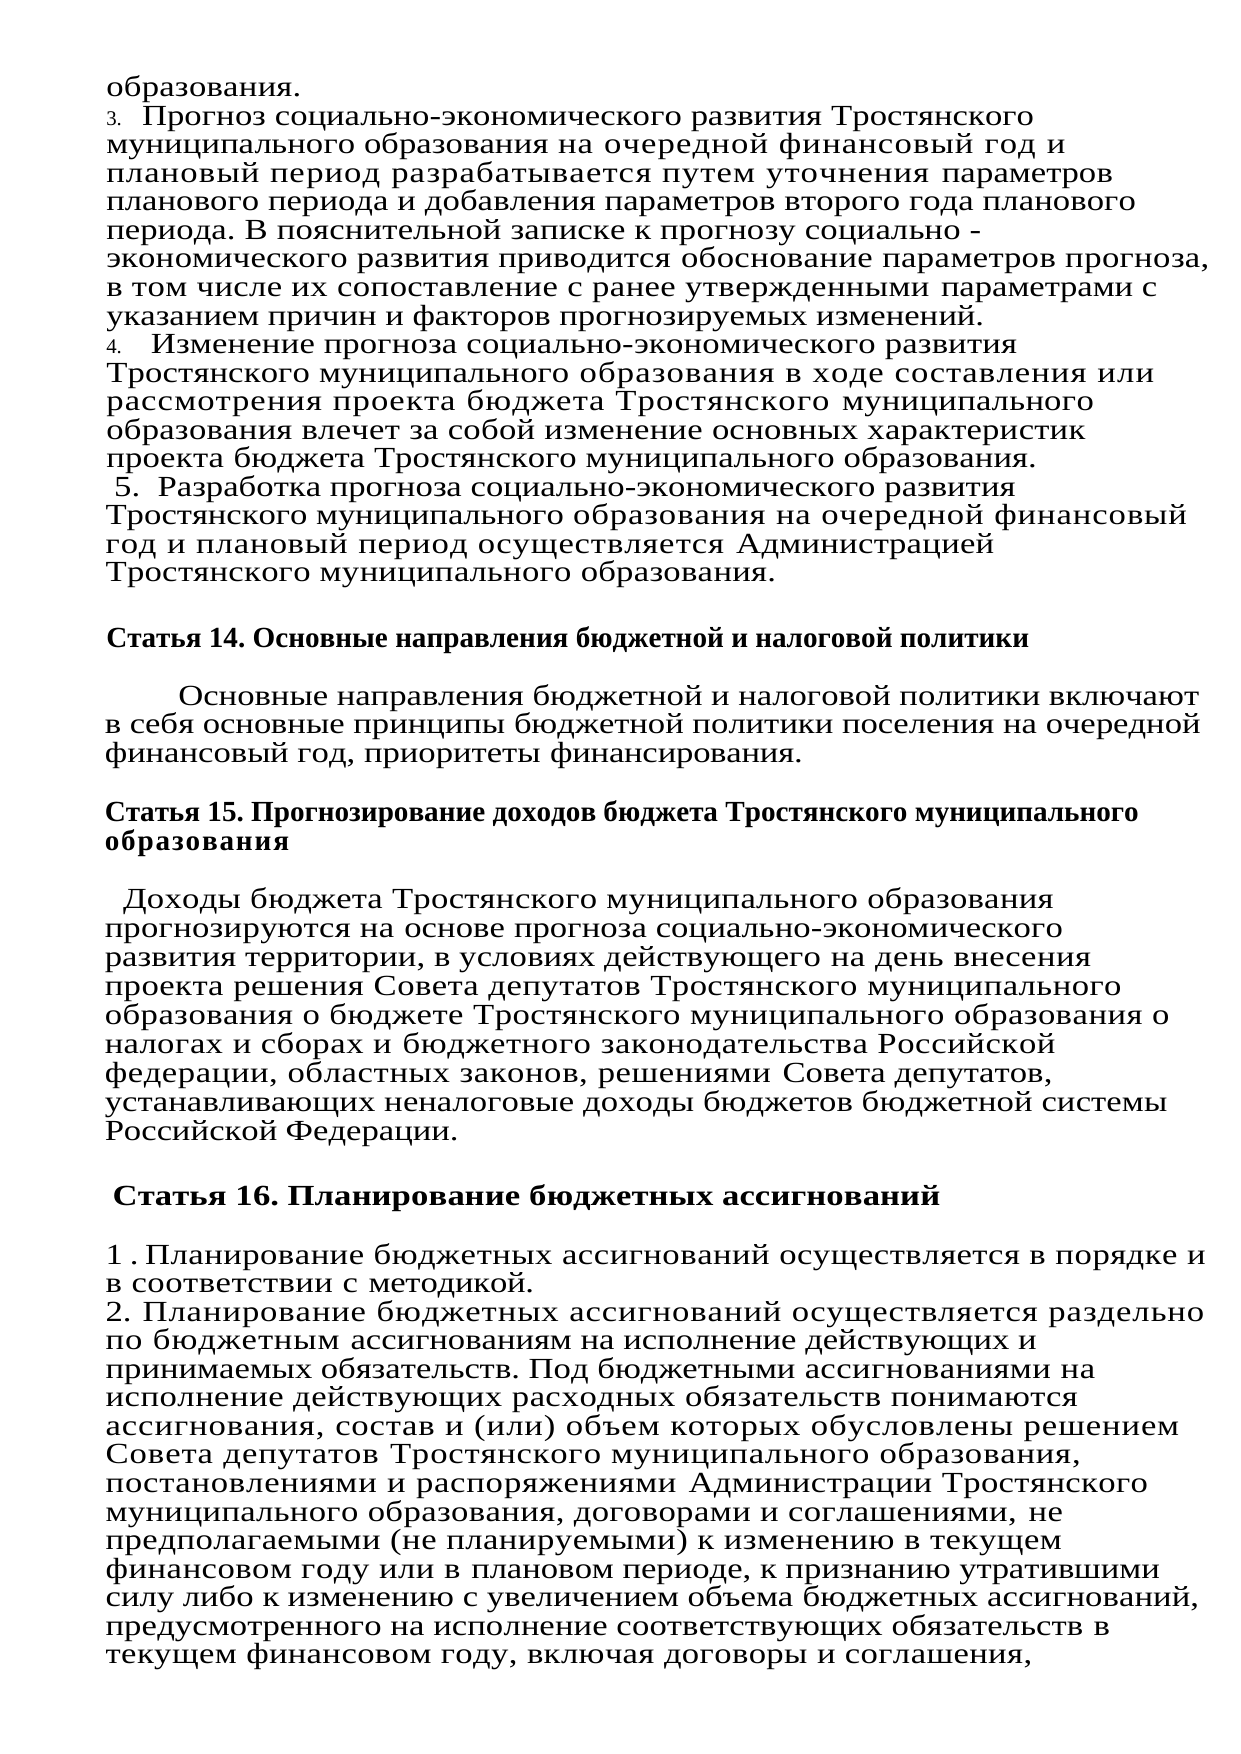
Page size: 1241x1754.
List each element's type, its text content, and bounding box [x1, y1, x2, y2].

text Доходы бюджета Тростянского муниципального образования прогнозируются на основе прогноза социально-экономического развития территории, в условиях действующего на день внесения проекта решения Совета депутатов Тростянского муниципального образования о бюджете Тростянского муниципального образования о налогах и сборах и бюджетного законодательства Российской федерации, областных законов, решениями Совета депутатов, устанавливающих неналоговые доходы бюджетов бюджетной системы Российской Федерации. [104, 886, 1203, 1146]
text 5. Разработка прогноза социально-экономического развития Тростянского муниципального образования на очередной финансовый год и плановый период осуществляется Администрацией Тростянского муниципального образования. [105, 473, 1205, 588]
text Статья 15. Прогнозирование доходов бюджета Тростянского муниципального образования [104, 798, 1203, 856]
list Изменение прогноза социально-экономического развития Тростянского муниципального образования в ходе составления или рассмотрения проекта бюджета Тростянского муниципального образования влечет за собой изменение основных характеристик проекта бюджета Тростянского муниципального образования. [106, 331, 1211, 473]
list образования. [106, 74, 1211, 102]
list Прогноз социально-экономического развития Тростянского муниципального образования на очередной финансовый год и плановый период разрабатывается путем уточнения параметров планового периода и добавления параметров второго года планового периода. В пояснительной записке к прогнозу социально - экономического развития приводится обоснование параметров прогноза, в том числе их сопоставление с ранее утвержденными параметрами с указанием причин и факторов прогнозируемых изменений. [106, 102, 1211, 331]
text Статья 16. Планирование бюджетных ассигнований [112, 1178, 1211, 1212]
text 1.Планирование бюджетных ассигнований осуществляется в порядке и в соответствии с методикой. [105, 1241, 1211, 1298]
text 2. Планирование бюджетных ассигнований осуществляется раздельно по бюджетным ассигнованиям на исполнение действующих и принимаемых обязательств. Под бюджетными ассигнованиями на исполнение действующих расходных обязательств понимаются ассигнования, состав и (или) объем которых обусловлены решением Совета депутатов Тростянского муниципального образования, постановлениями и распоряжениями Администрации Тростянского муниципального образования, договорами и соглашениями, не предполагаемыми (не планируемыми) к изменению в текущем финансовом году или в плановом периоде, к признанию утратившими силу либо к изменению с увеличением объема бюджетных ассигнований, предусмотренного на исполнение соответствующих обязательств в текущем финансовом году, включая договоры и соглашения, [105, 1298, 1211, 1669]
text Статья 14. Основные направления бюджетной и налоговой политики [106, 620, 1211, 654]
text Основные направления бюджетной и налоговой политики включают в себя основные принципы бюджетной политики поселения на очередной финансовый год, приоритеты финансирования. [104, 682, 1204, 768]
